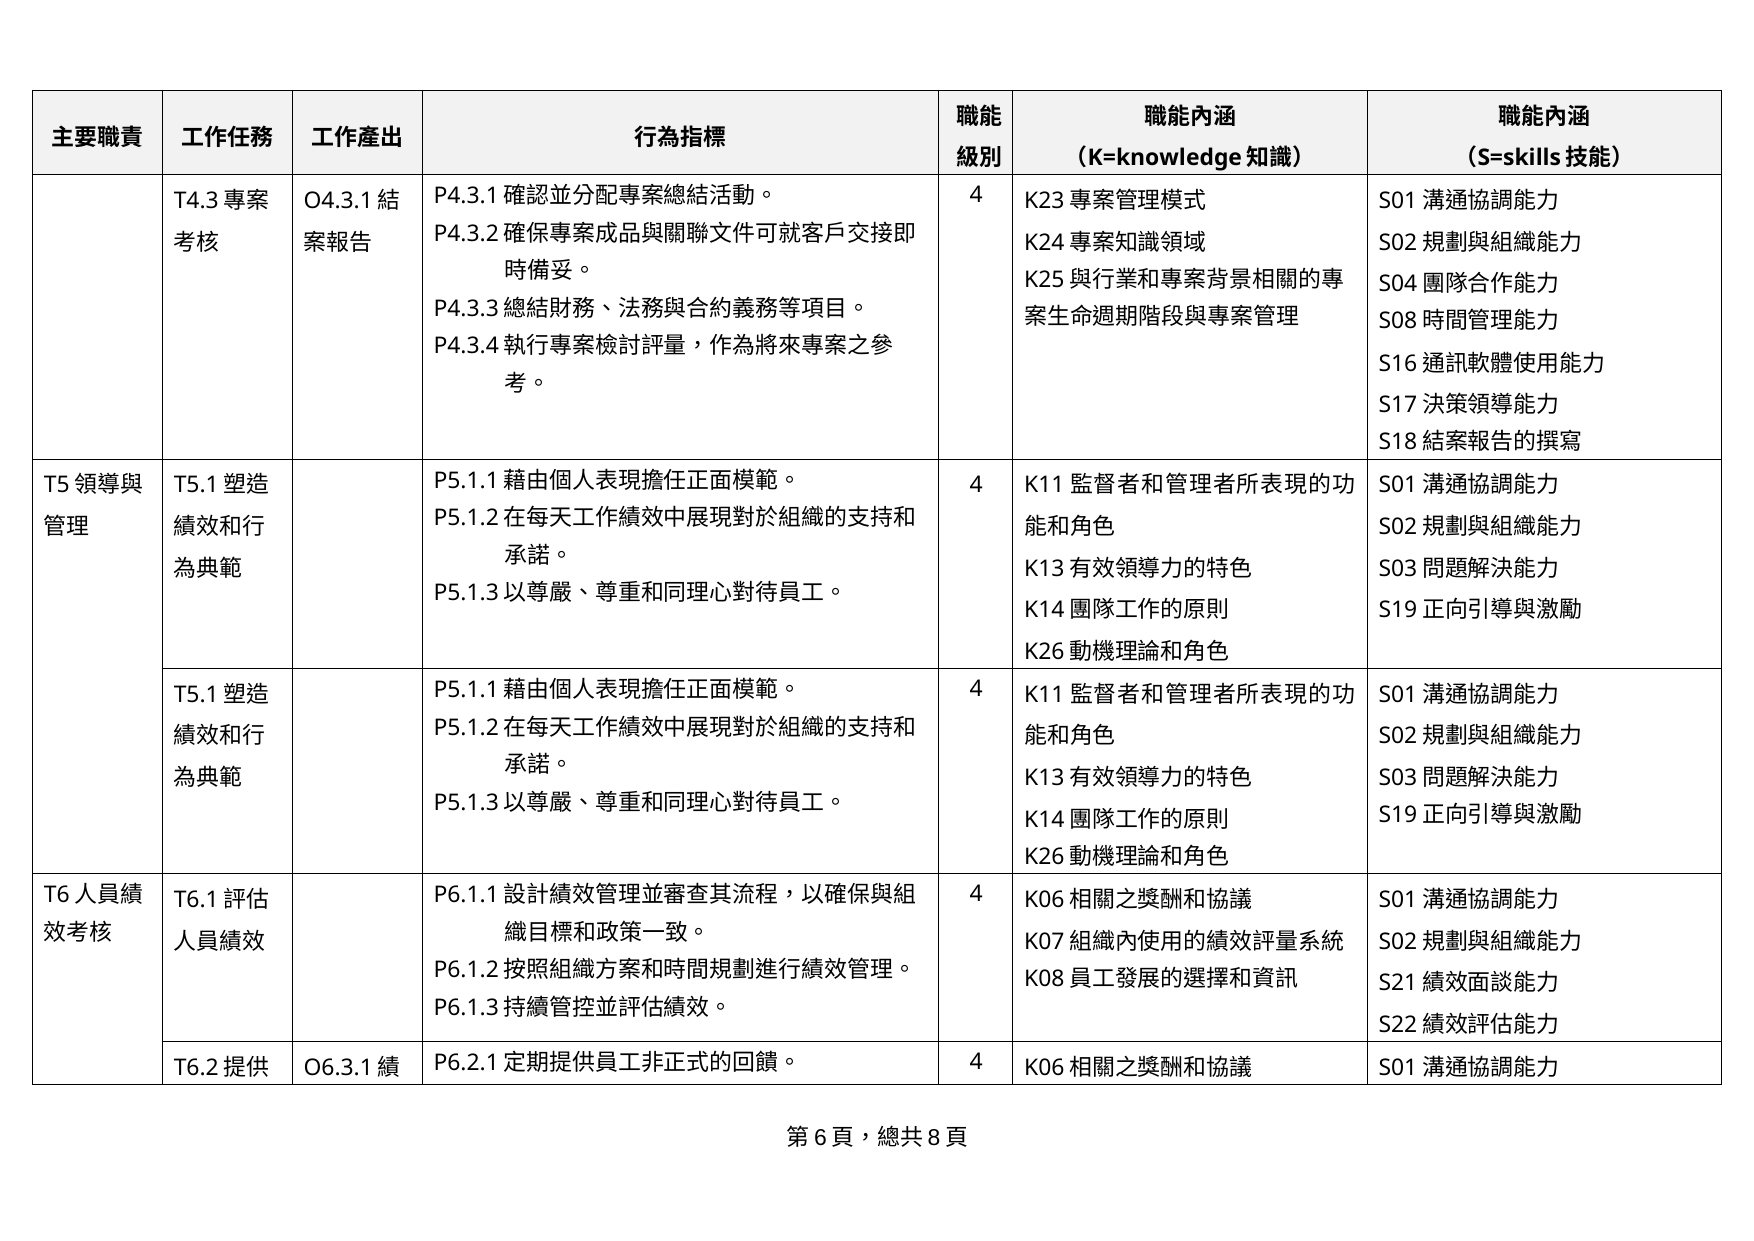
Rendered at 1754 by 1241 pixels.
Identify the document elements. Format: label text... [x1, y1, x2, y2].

table_cell P6.1.1設計績效管理並審查其流程，以確保與組織目標和政策一致。 P6.1.2按照組織方案和時間規劃進行績效管理。 P6.1.3持續管控並評估績效。 [423, 874, 938, 1041]
table_cell 4 [939, 874, 1012, 1041]
table_header 行為指標 [423, 91, 938, 174]
table_cell K23專案管理模式 K24專案知識領域 K25與行業和專案背景相關的專案生命週期階段與專案管理 [1013, 175, 1367, 458]
table_cell K11監督者和管理者所表現的功能和角色 K13有效領導力的特色 K14團隊工作的原則 K26動機理論和角色 [1013, 460, 1367, 668]
table_cell K06相關之獎酬和協議 [1013, 1042, 1367, 1083]
table_cell 4 [939, 1042, 1012, 1083]
table_cell 4 [939, 175, 1012, 458]
table_cell S01溝通協調能力 S02規劃與組織能力 S03問題解決能力 S19正向引導與激勵 [1368, 460, 1721, 668]
table_header 工作任務 [163, 91, 292, 174]
table_cell 4 [939, 669, 1012, 873]
table_header 職能 級別 [939, 91, 1012, 174]
table_cell 4 [939, 460, 1012, 668]
table_cell P4.3.1確認並分配專案總結活動。 P4.3.2確保專案成品與關聯文件可就客戶交接即時備妥。 P4.3.3總結財務、法務與合約義務等項目。 P4.3.4執行專案檢討評量，作為將來專案之參考。 [423, 175, 938, 458]
table_cell T6人員績效考核 [33, 874, 162, 1083]
table_cell O4.3.1結案報告 [293, 175, 422, 458]
table_cell O6.3.1績 [293, 1042, 422, 1083]
table_cell T6.2提供 [163, 1042, 292, 1083]
table_cell [293, 669, 422, 873]
table_cell K11監督者和管理者所表現的功能和角色 K13有效領導力的特色 K14團隊工作的原則 K26動機理論和角色 [1013, 669, 1367, 873]
table_cell [293, 874, 422, 1041]
table_cell P6.2.1定期提供員工非正式的回饋。 [423, 1042, 938, 1083]
table_cell S01溝通協調能力 [1368, 1042, 1721, 1083]
table_header 工作產出 [293, 91, 422, 174]
table_cell S01溝通協調能力 S02規劃與組織能力 S03問題解決能力 S19正向引導與激勵 [1368, 669, 1721, 873]
table_cell S01溝通協調能力 S02規劃與組織能力 S21績效面談能力 S22績效評估能力 [1368, 874, 1721, 1041]
table_cell K06相關之獎酬和協議 K07組織內使用的績效評量系統 K08員工發展的選擇和資訊 [1013, 874, 1367, 1041]
table_cell T5領導與管理 [33, 460, 162, 873]
table_cell P5.1.1藉由個人表現擔任正面模範。 P5.1.2在每天工作績效中展現對於組織的支持和承諾。 P5.1.3以尊嚴、尊重和同理心對待員工。 [423, 669, 938, 873]
table_cell T5.1塑造績效和行為典範 [163, 669, 292, 873]
table_cell [293, 460, 422, 668]
table_cell T6.1評估人員績效 [163, 874, 292, 1041]
table_header 主要職責 [33, 91, 162, 174]
table_cell T5.1塑造績效和行為典範 [163, 460, 292, 668]
table_header 職能內涵 （S=skills技能） [1368, 91, 1721, 174]
table_cell P5.1.1藉由個人表現擔任正面模範。 P5.1.2在每天工作績效中展現對於組織的支持和承諾。 P5.1.3以尊嚴、尊重和同理心對待員工。 [423, 460, 938, 668]
table_header 職能內涵 （K=knowledge知識） [1013, 91, 1367, 174]
table_cell T4.3專案考核 [163, 175, 292, 458]
table_cell S01溝通協調能力 S02規劃與組織能力 S04團隊合作能力 S08時間管理能力 S16通訊軟體使用能力 S17決策領導能力 S18結案報告的撰寫 [1368, 175, 1721, 458]
